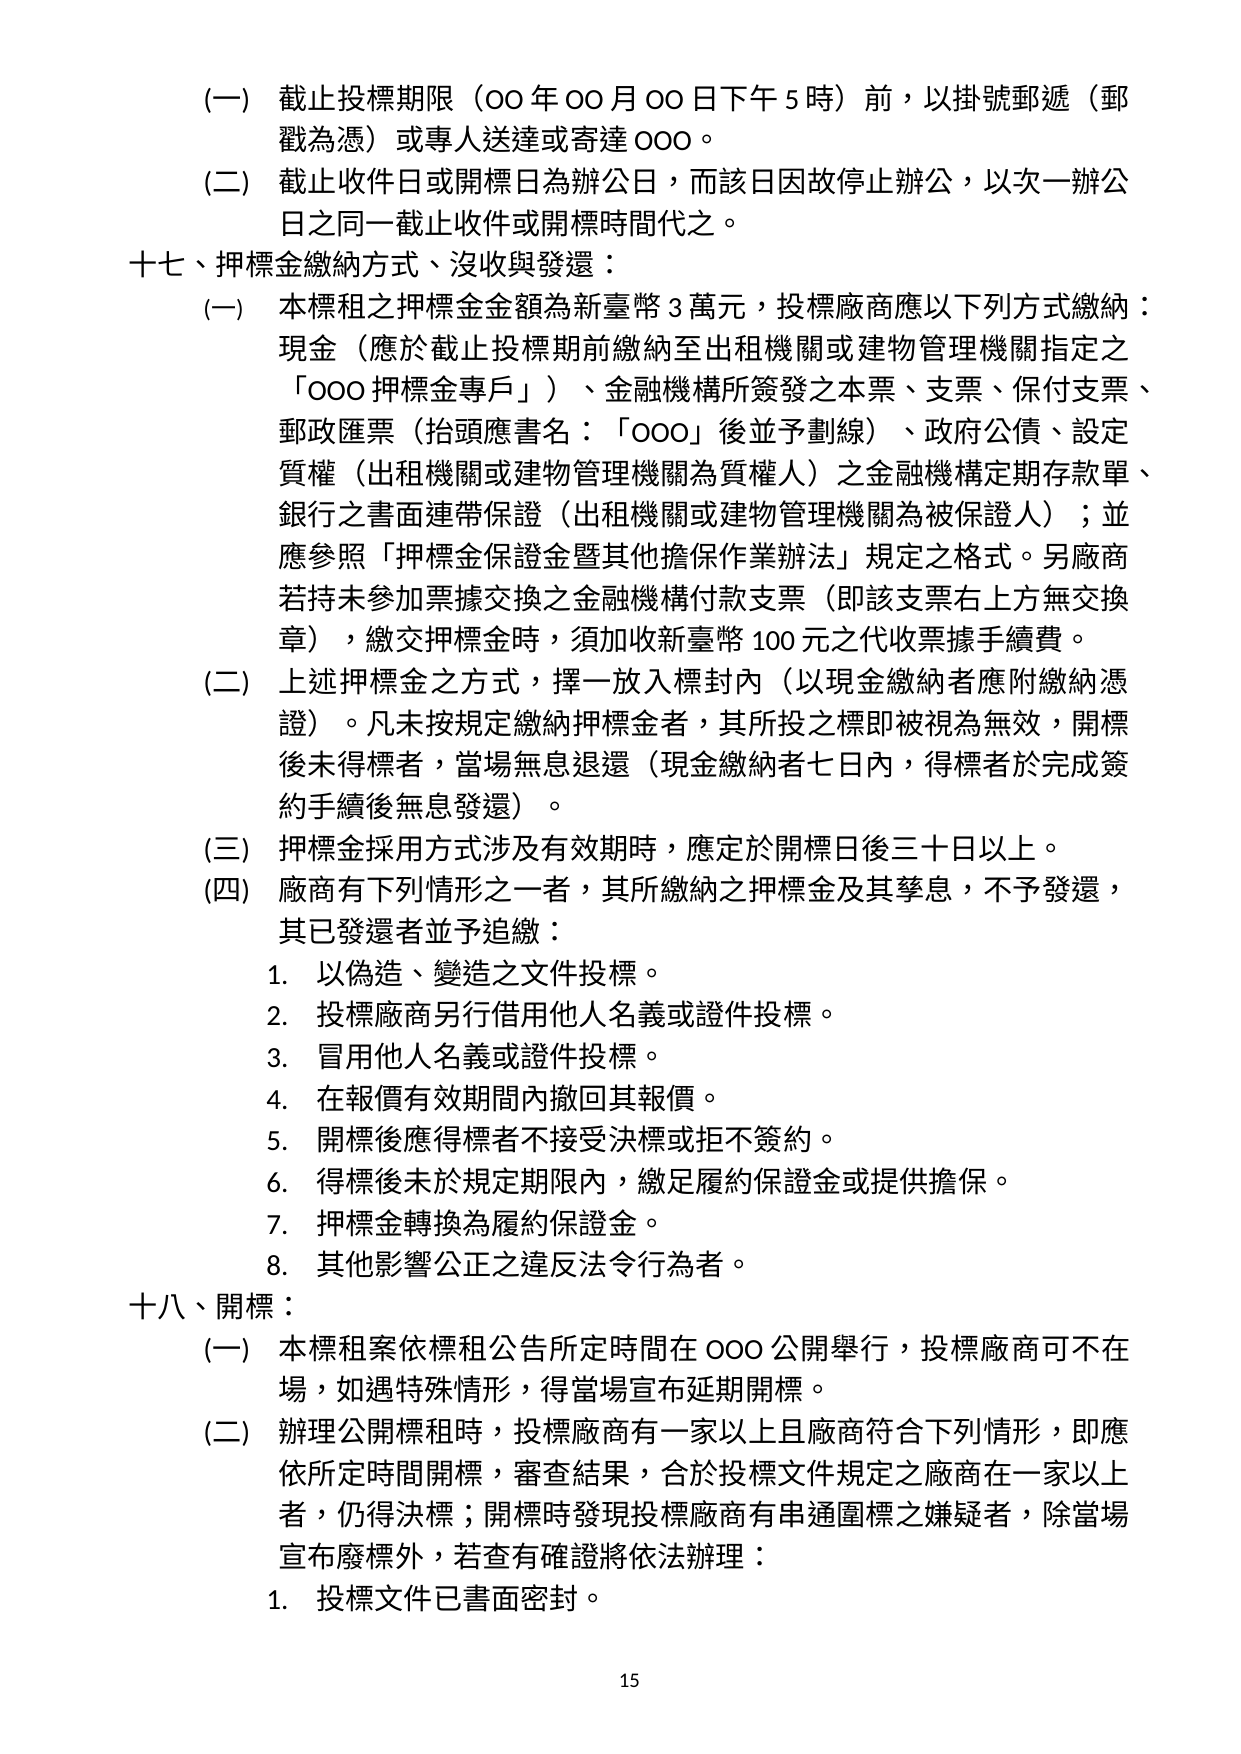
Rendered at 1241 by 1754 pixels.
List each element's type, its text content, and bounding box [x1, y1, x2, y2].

list 其他影響公正之違反法令行為者。 [266, 1242, 1130, 1284]
list 以偽造、變造之文件投標。 [266, 951, 1130, 992]
list 押標金轉換為履約保證金。 [266, 1201, 1130, 1242]
list 本標租案依標租公告所定時間在OOO公開舉行，投標廠商可不在場，如遇特殊情形，得當場宣布延期開標。 [203, 1326, 1130, 1409]
list 廠商有下列情形之一者，其所繳納之押標金及其孳息，不予發還，其已發還者並予追繳： [203, 867, 1130, 951]
list 冒用他人名義或證件投標。 [266, 1034, 1130, 1076]
list 投標文件已書面密封。 [266, 1576, 1130, 1617]
list 開標後應得標者不接受決標或拒不簽約。 [266, 1117, 1130, 1159]
list 辦理公開標租時，投標廠商有一家以上且廠商符合下列情形，即應依所定時間開標，審查結果，合於投標文件規定之廠商在一家以上者，仍得決標；開標時發現投標廠商有串通圍標之嫌疑者，除當場宣布廢標外，若查有確證將依法辦理： [203, 1409, 1130, 1576]
list 截止投標期限（OO年OO月OO日下午5時）前，以掛號郵遞（郵戳為憑）或專人送達或寄達OOO。 [203, 76, 1130, 159]
list 上述押標金之方式，擇一放入標封內（以現金繳納者應附繳納憑證）。凡未按規定繳納押標金者，其所投之標即被視為無效，開標後未得標者，當場無息退還（現金繳納者七日內，得標者於完成簽約手續後無息發還）。 [203, 659, 1130, 826]
list 押標金繳納方式、沒收與發還： [128, 242, 1130, 284]
list 押標金採用方式涉及有效期時，應定於開標日後三十日以上。 [203, 826, 1130, 867]
list 開標： [128, 1284, 1130, 1326]
list 得標後未於規定期限內，繳足履約保證金或提供擔保。 [266, 1159, 1130, 1201]
list 在報價有效期間內撤回其報價。 [266, 1076, 1130, 1117]
list 本標租之押標金金額為新臺幣3萬元，投標廠商應以下列方式繳納：現金（應於截止投標期前繳納至出租機關或建物管理機關指定之「OOO押標金專戶」）、金融機構所簽發之本票、支票、保付支票、郵政匯票（抬頭應書名：「OOO」後並予劃線）、政府公債、設定質權（出租機關或建物管理機關為質權人）之金融機構定期存款單、銀行之書面連帶保證（出租機關或建物管理機關為被保證人）；並應參照「押標金保證金暨其他擔保作業辦法」規定之格式。另廠商若持未參加票據交換之金融機構付款支票（即該支票右上方無交換章），繳交押標金時，須加收新臺幣100元之代收票據手續費。 [203, 284, 1130, 659]
list 投標廠商另行借用他人名義或證件投標。 [266, 992, 1130, 1034]
list 截止收件日或開標日為辦公日，而該日因故停止辦公，以次一辦公日之同一截止收件或開標時間代之。 [203, 159, 1130, 242]
